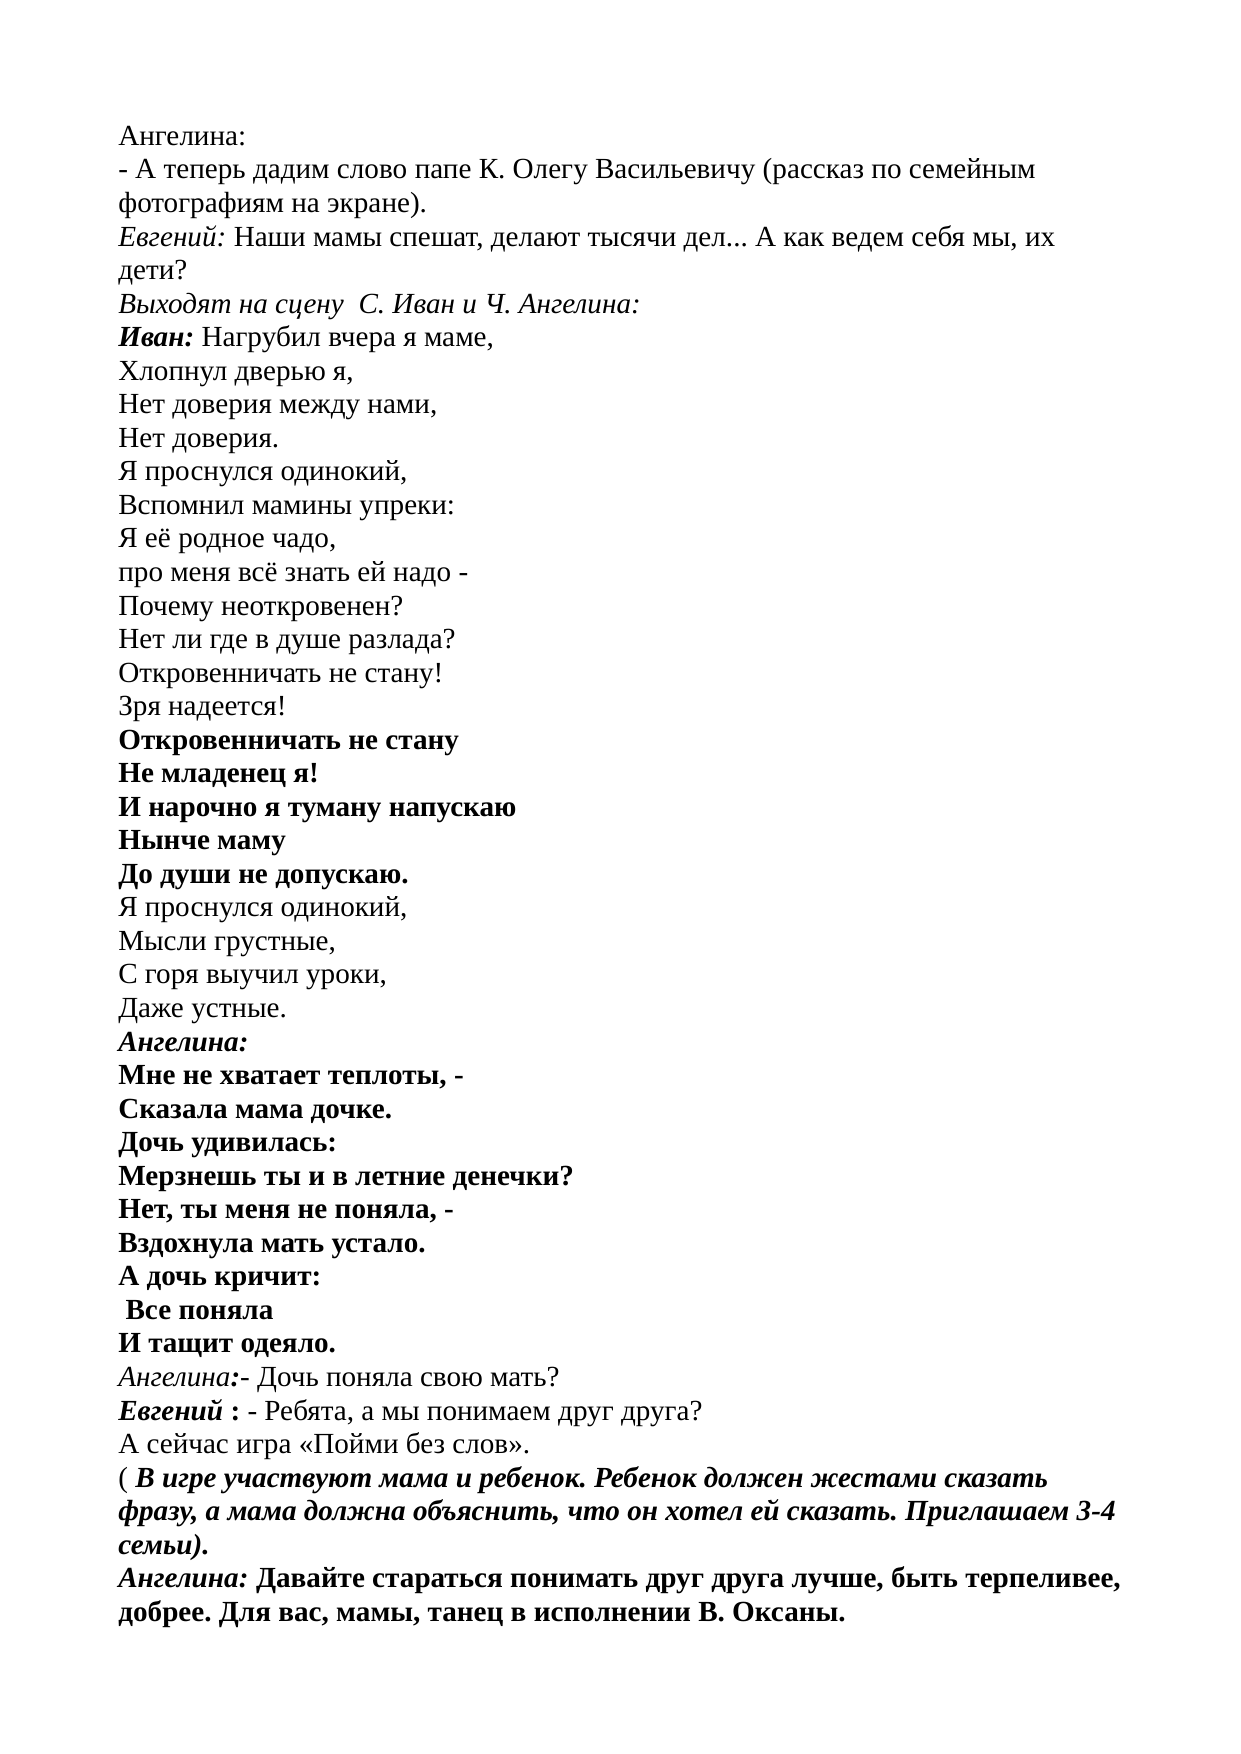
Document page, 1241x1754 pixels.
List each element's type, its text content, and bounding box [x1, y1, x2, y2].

text Мерзнешь ты и в летние денечки? Нет, ты меня не поняла, - Вздохнула мать устало. А дочь кричит: [118, 1158, 1122, 1292]
text Хлопнул дверью я, [118, 353, 1122, 386]
text До души не допускаю. [118, 856, 1122, 889]
text Мне не хватает теплоты, - Сказала мама дочке. Дочь удивилась: [118, 1057, 1122, 1158]
text Ангелина: [118, 1024, 1122, 1057]
text Откровенничать не стану! [118, 655, 1122, 688]
text Даже устные. [118, 990, 1122, 1024]
text Евгений: Наши мамы спешат, делают тысячи дел... А как ведем себя мы, их дети? Выходят на сцену С. Иван и Ч. Ангелина: [118, 219, 1122, 319]
text Я проснулся одинокий, [118, 453, 1122, 487]
text Не младенец я! [118, 755, 1122, 789]
text Вспомнил мамины упреки: [118, 487, 1122, 521]
text И нарочно я туману напускаю [118, 789, 1122, 822]
text Я её родное чадо, [118, 521, 1122, 554]
text Нынче маму [118, 822, 1122, 856]
text Нет доверия между нами, [118, 386, 1122, 420]
text Почему неоткровенен? [118, 588, 1122, 621]
text Зря надеется! [118, 688, 1122, 722]
list Ангелина: - А теперь дадим слово папе К. Олегу Васильевичу (рассказ по семейным фотографиям на экране). [118, 118, 1122, 219]
text Нет доверия. [118, 420, 1122, 453]
text Все поняла И тащит одеяло. Ангелина:- Дочь поняла свою мать? Евгений : - Ребята, а мы понимаем друг друга? А сейчас игра «Пойми без слов». ( В игре участвуют мама и ребенок. Ребенок должен жестами сказать фразу, а мама должна объяснить, что он хотел ей сказать. Приглашаем 3-4 семьи). Ангелина: Давайте стараться понимать друг друга лучше, быть терпеливее, добрее. Для вас, мамы, танец в исполнении В. Оксаны. [118, 1292, 1122, 1627]
text Мысли грустные, [118, 923, 1122, 957]
text Нет ли где в душе разлада? [118, 621, 1122, 655]
text Откровенничать не стану [118, 722, 1122, 755]
text Я проснулся одинокий, [118, 889, 1122, 923]
text Иван: Нагрубил вчера я маме, [118, 319, 1122, 353]
text про меня всё знать ей надо - [118, 554, 1122, 588]
text С горя выучил уроки, [118, 957, 1122, 990]
